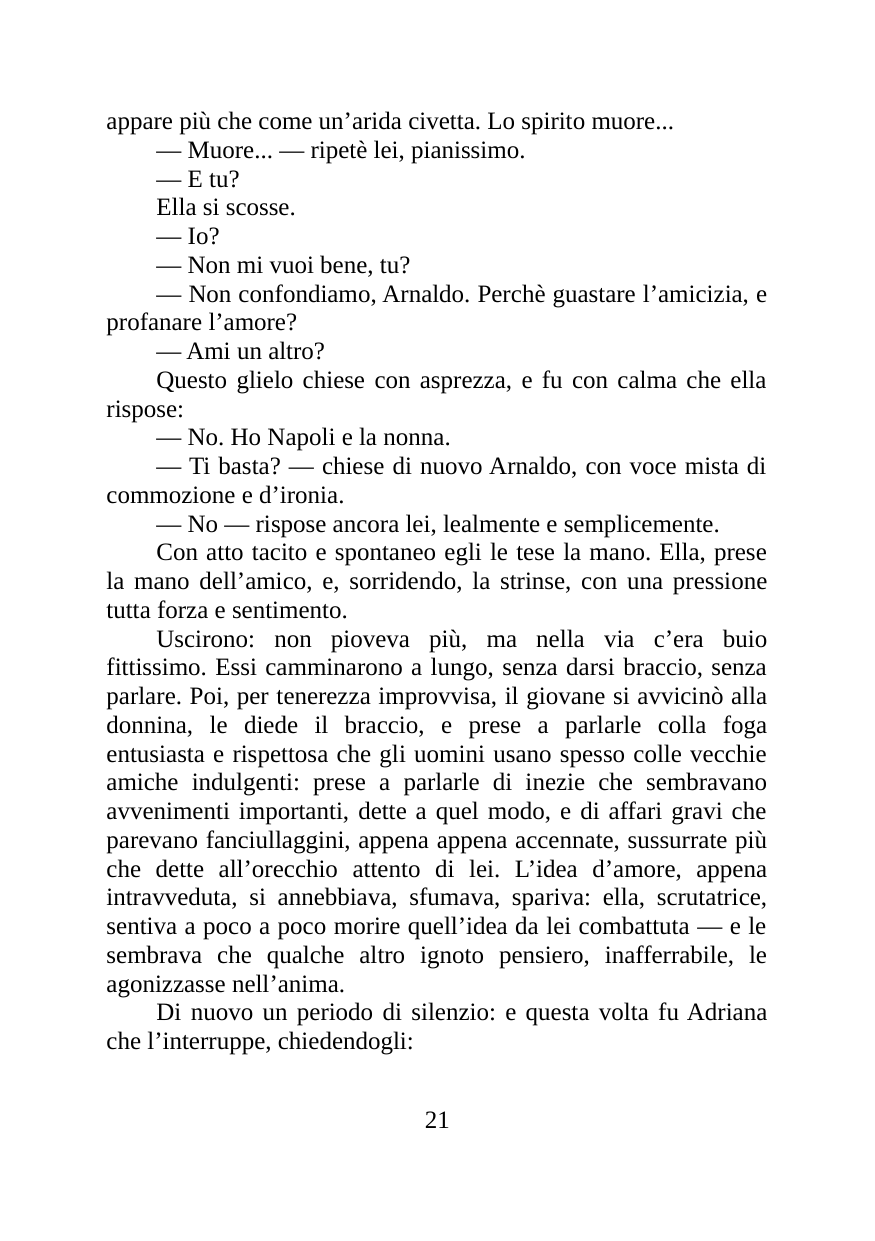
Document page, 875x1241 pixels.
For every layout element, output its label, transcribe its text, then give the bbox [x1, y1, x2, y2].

text — No — rispose ancora lei, lealmente e semplicemente. [106, 509, 768, 537]
text Di nuovo un periodo di silenzio: e questa volta fu Adriana che l’interruppe, chiedendogli: [106, 997, 768, 1055]
text — Ami un altro? [106, 336, 768, 365]
text Uscirono: non pioveva più, ma nella via c’era buio fittissimo. Essi camminarono a lungo, senza darsi braccio, senza parlare. Poi, per tenerezza improvvisa, il giovane si avvicinò alla donnina, le diede il braccio, e prese a parlarle colla foga entusiasta e rispettosa che gli uomini usano spesso colle vecchie amiche indulgenti: prese a parlarle di inezie che sembravano avvenimenti importanti, dette a quel modo, e di affari gravi che parevano fanciullaggini, appena appena accennate, sussurrate più che dette all’orecchio attento di lei. L’idea d’amore, appena intravveduta, si annebbiava, sfumava, spariva: ella, scrutatrice, sentiva a poco a poco morire quell’idea da lei combattuta — e le sembrava che qualche altro ignoto pensiero, inafferrabile, le agonizzasse nell’anima. [106, 624, 768, 997]
text Ella si scosse. [106, 192, 768, 221]
text — E tu? [106, 164, 768, 192]
text — Io? [106, 221, 768, 250]
text appare più che come un’arida civetta. Lo spirito muore... [106, 106, 768, 135]
text — Muore... — ripetè lei, pianissimo. [106, 135, 768, 164]
text Questo glielo chiese con asprezza, e fu con calma che ella rispose: [106, 365, 768, 422]
text — Non confondiamo, Arnaldo. Perchè guastare l’amicizia, e profanare l’amore? [106, 279, 768, 336]
text — Non mi vuoi bene, tu? [106, 250, 768, 279]
text Con atto tacito e spontaneo egli le tese la mano. Ella, prese la mano dell’amico, e, sorridendo, la strinse, con una pressione tutta forza e sentimento. [106, 537, 768, 624]
text — No. Ho Napoli e la nonna. [106, 422, 768, 451]
text — Ti basta? — chiese di nuovo Arnaldo, con voce mista di commozione e d’ironia. [106, 451, 768, 509]
